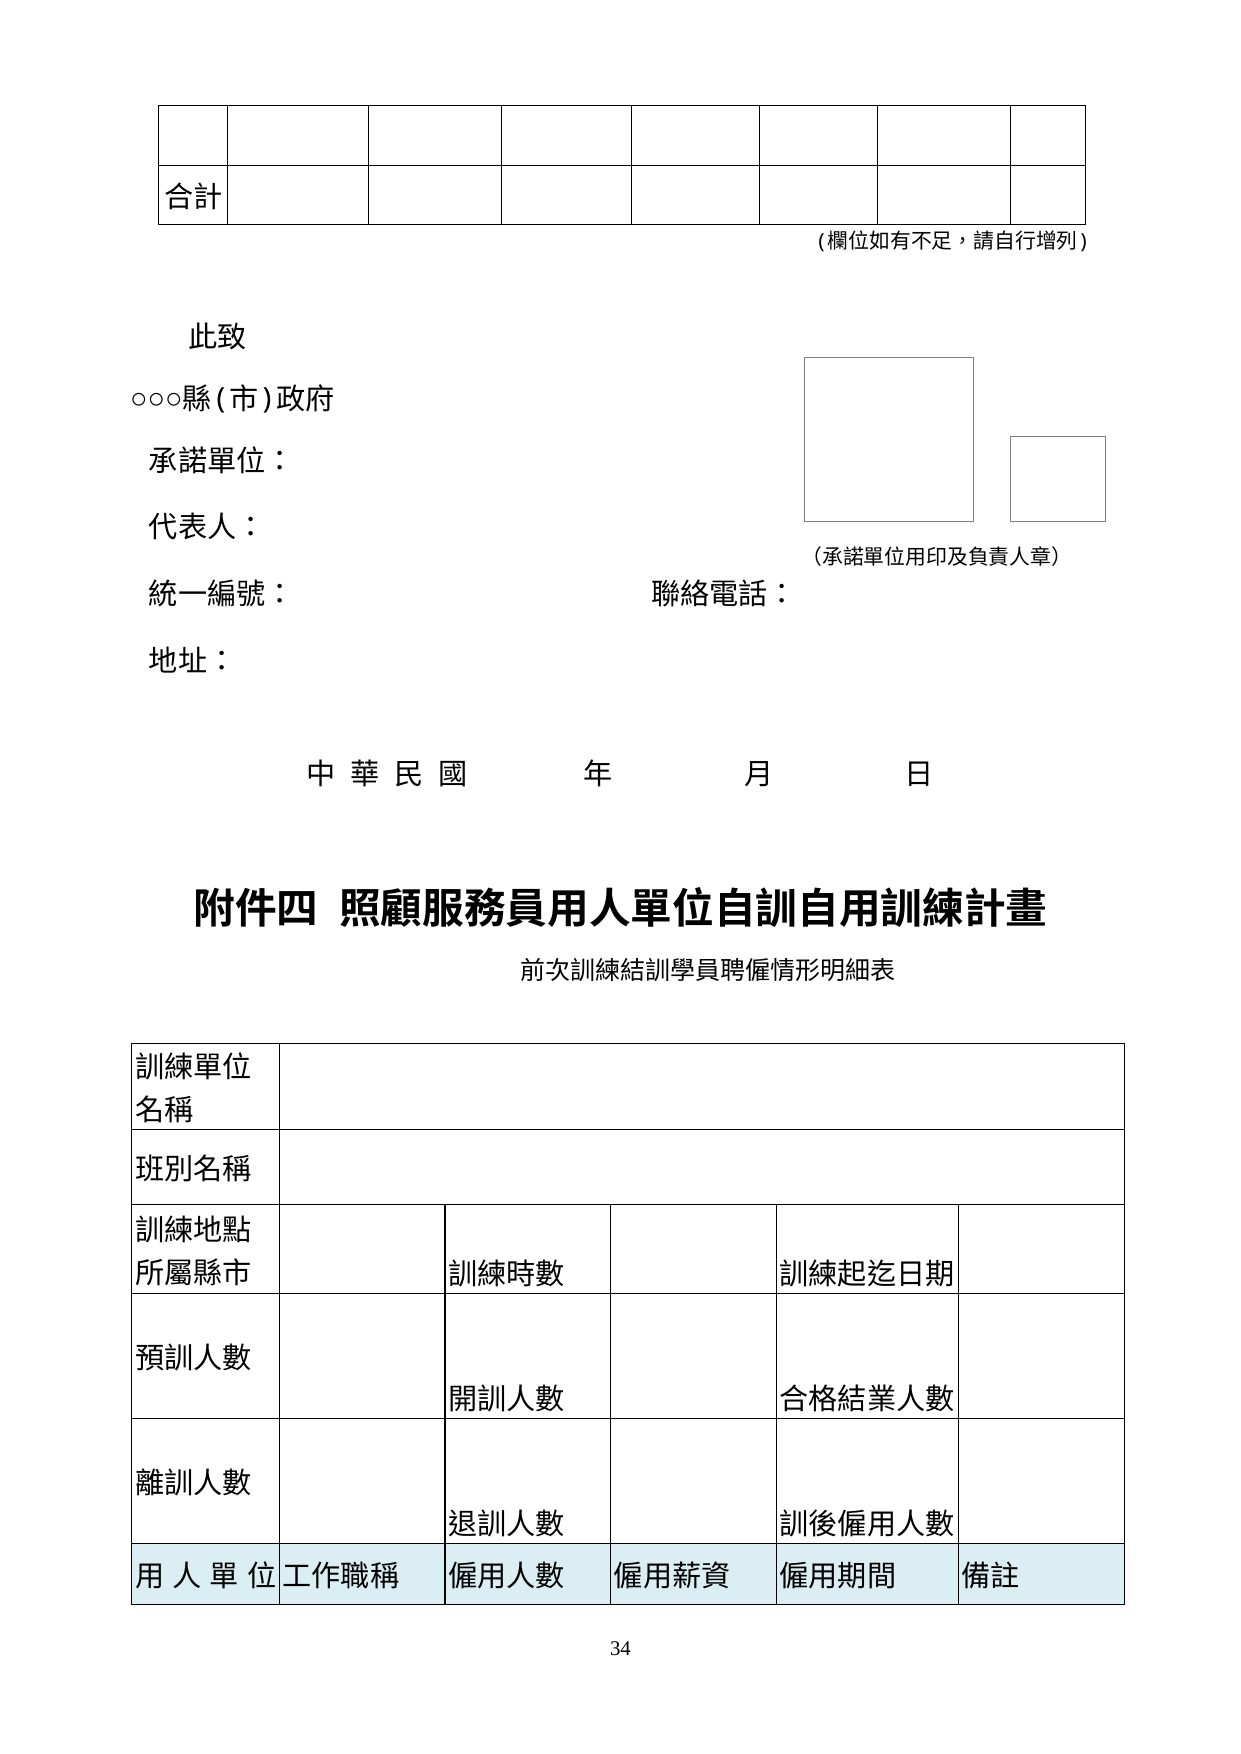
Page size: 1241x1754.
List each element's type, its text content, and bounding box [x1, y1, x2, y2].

table_cell [632, 106, 759, 164]
table_cell [611, 1419, 776, 1543]
text 中 華 民 國 年 月 日 [130, 730, 1110, 793]
text 此致 [130, 293, 1110, 355]
table_cell [959, 1205, 1124, 1293]
table_cell 備註 [959, 1544, 1124, 1604]
table_cell 退訓人數 [446, 1419, 610, 1543]
table_cell 訓練起迄日期 [777, 1205, 958, 1293]
table_cell [280, 1205, 444, 1293]
text 附件四 照顧服務員用人單位自訓自用訓練計畫 [130, 875, 1110, 935]
table_cell 訓練時數 [446, 1205, 610, 1293]
table_header [280, 1044, 1124, 1128]
table_cell 合格結業人數 [777, 1294, 958, 1418]
table_cell 工作職稱 [280, 1544, 444, 1604]
table_cell [369, 166, 501, 223]
table_cell [159, 106, 227, 164]
table_cell [280, 1294, 444, 1418]
table_cell [632, 166, 759, 223]
table_cell [760, 166, 877, 223]
table_cell 用人單位 [132, 1544, 279, 1604]
table_cell [760, 106, 877, 164]
table_cell [280, 1130, 1124, 1204]
table_cell [611, 1294, 776, 1418]
table_cell 訓練地點 所屬縣市 [132, 1205, 279, 1293]
table_cell [228, 166, 368, 223]
table_cell [1011, 106, 1085, 164]
table_cell 班別名稱 [132, 1130, 279, 1204]
table_cell 合計 [159, 166, 227, 223]
table_cell [959, 1419, 1124, 1543]
text [974, 418, 1110, 484]
table_cell [228, 106, 368, 164]
text 地址： [149, 618, 1110, 684]
table_cell 僱用人數 [446, 1544, 610, 1604]
table_cell 僱用薪資 [611, 1544, 776, 1604]
text [805, 418, 973, 484]
table_cell [1011, 166, 1085, 223]
table_cell [878, 166, 1010, 223]
table_cell 僱用期間 [777, 1544, 958, 1604]
text 統一編號： 聯絡電話： [149, 551, 1110, 618]
table_cell [502, 166, 631, 223]
text 代表人： [149, 484, 1110, 593]
table_cell 預訓人數 [132, 1294, 279, 1418]
table_cell [611, 1205, 776, 1293]
table_cell [878, 106, 1010, 164]
table_cell 離訓人數 [132, 1419, 279, 1543]
table_cell [959, 1294, 1124, 1418]
text (欄位如有不足，請自行增列) [130, 224, 1090, 255]
table_cell [369, 106, 501, 164]
table_cell 開訓人數 [446, 1294, 610, 1418]
table_cell [280, 1419, 444, 1543]
table_cell [502, 106, 631, 164]
text ○○○縣(市)政府 [130, 355, 1110, 418]
text 承諾單位： [149, 418, 804, 484]
table_cell 訓後僱用人數 [777, 1419, 958, 1543]
text 前次訓練結訓學員聘僱情形明細表 [130, 935, 1110, 992]
table_header 訓練單位 名稱 [132, 1044, 279, 1128]
text （承諾單位用印及負責人章） [801, 540, 1082, 571]
